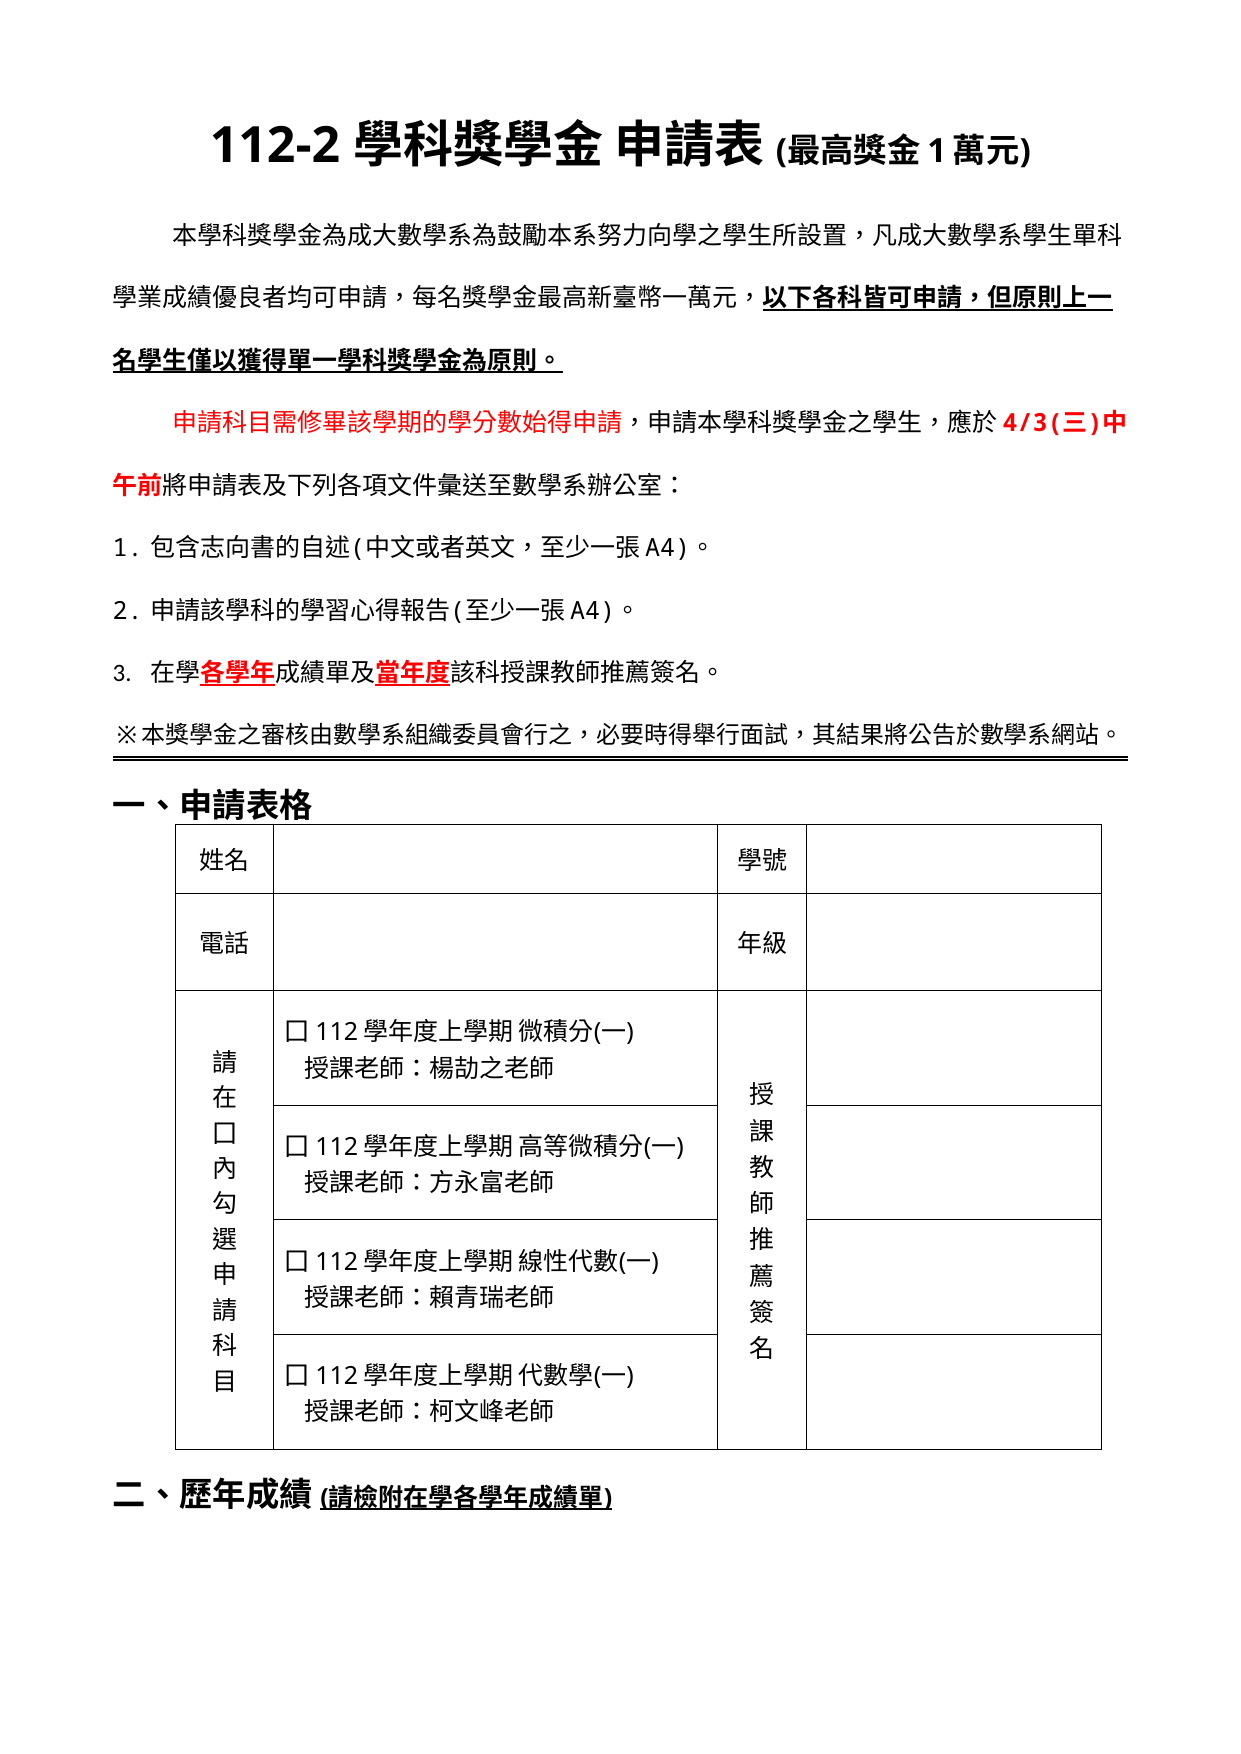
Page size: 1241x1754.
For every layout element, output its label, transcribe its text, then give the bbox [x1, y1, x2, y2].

text ※本獎學金之審核由數學系組織委員會行之，必要時得舉行面試，其結果將公告於數學系網站。 [112, 692, 1128, 761]
table_cell [807, 991, 1101, 1105]
table_cell 年級 [718, 894, 806, 990]
text 本學科獎學金為成大數學系為鼓勵本系努力向學之學生所設置，凡成大數學系學生單科學業成績優良者均可申請，每名獎學金最高新臺幣一萬元，以下各科皆可申請，但原則上一名學生僅以獲得單一學科獎學金為原則。 [112, 192, 1128, 379]
table_cell ⼞ 112學年度上學期 高等微積分(一) 授課老師：方永富老師 [274, 1106, 717, 1219]
table_header [807, 825, 1101, 893]
text 二、歷年成績 (請檢附在學各學年成績單) [112, 1450, 1128, 1512]
table_cell ⼞ 112學年度上學期 微積分(一) 授課老師：楊劼之老師 [274, 991, 717, 1105]
table_header 姓名 [176, 825, 273, 893]
table_cell [807, 894, 1101, 990]
table_cell 電話 [176, 894, 273, 990]
table_header [274, 825, 717, 893]
text 112-2 學科獎學金 申請表 (最高獎金1萬元) [112, 105, 1128, 177]
table_cell ⼞ 112學年度上學期 代數學(一) 授課老師：柯文峰老師 [274, 1335, 717, 1449]
list 申請該學科的學習心得報告(至少一張A4)。 [112, 567, 1128, 629]
table_cell [807, 1106, 1101, 1219]
table_cell 授 課 教 師 推 薦 簽 名 [718, 991, 806, 1449]
text 申請科目需修畢該學期的學分數始得申請，申請本學科獎學金之學生，應於4/3(三)中午前將申請表及下列各項文件彙送至數學系辦公室： [112, 379, 1128, 504]
list 包含志向書的自述(中文或者英文，至少一張A4)。 [112, 504, 1128, 567]
table_cell [274, 894, 717, 990]
table_header 學號 [718, 825, 806, 893]
table_cell [807, 1335, 1101, 1449]
text 一、申請表格 [112, 761, 1128, 823]
table_cell 請 在 ⼞ 內 勾 選 申 請 科 目 [176, 991, 273, 1449]
table_cell [807, 1220, 1101, 1334]
list 在學各學年成績單及當年度該科授課教師推薦簽名。 [112, 629, 1128, 692]
table_cell ⼞ 112學年度上學期 線性代數(一) 授課老師：賴青瑞老師 [274, 1220, 717, 1334]
